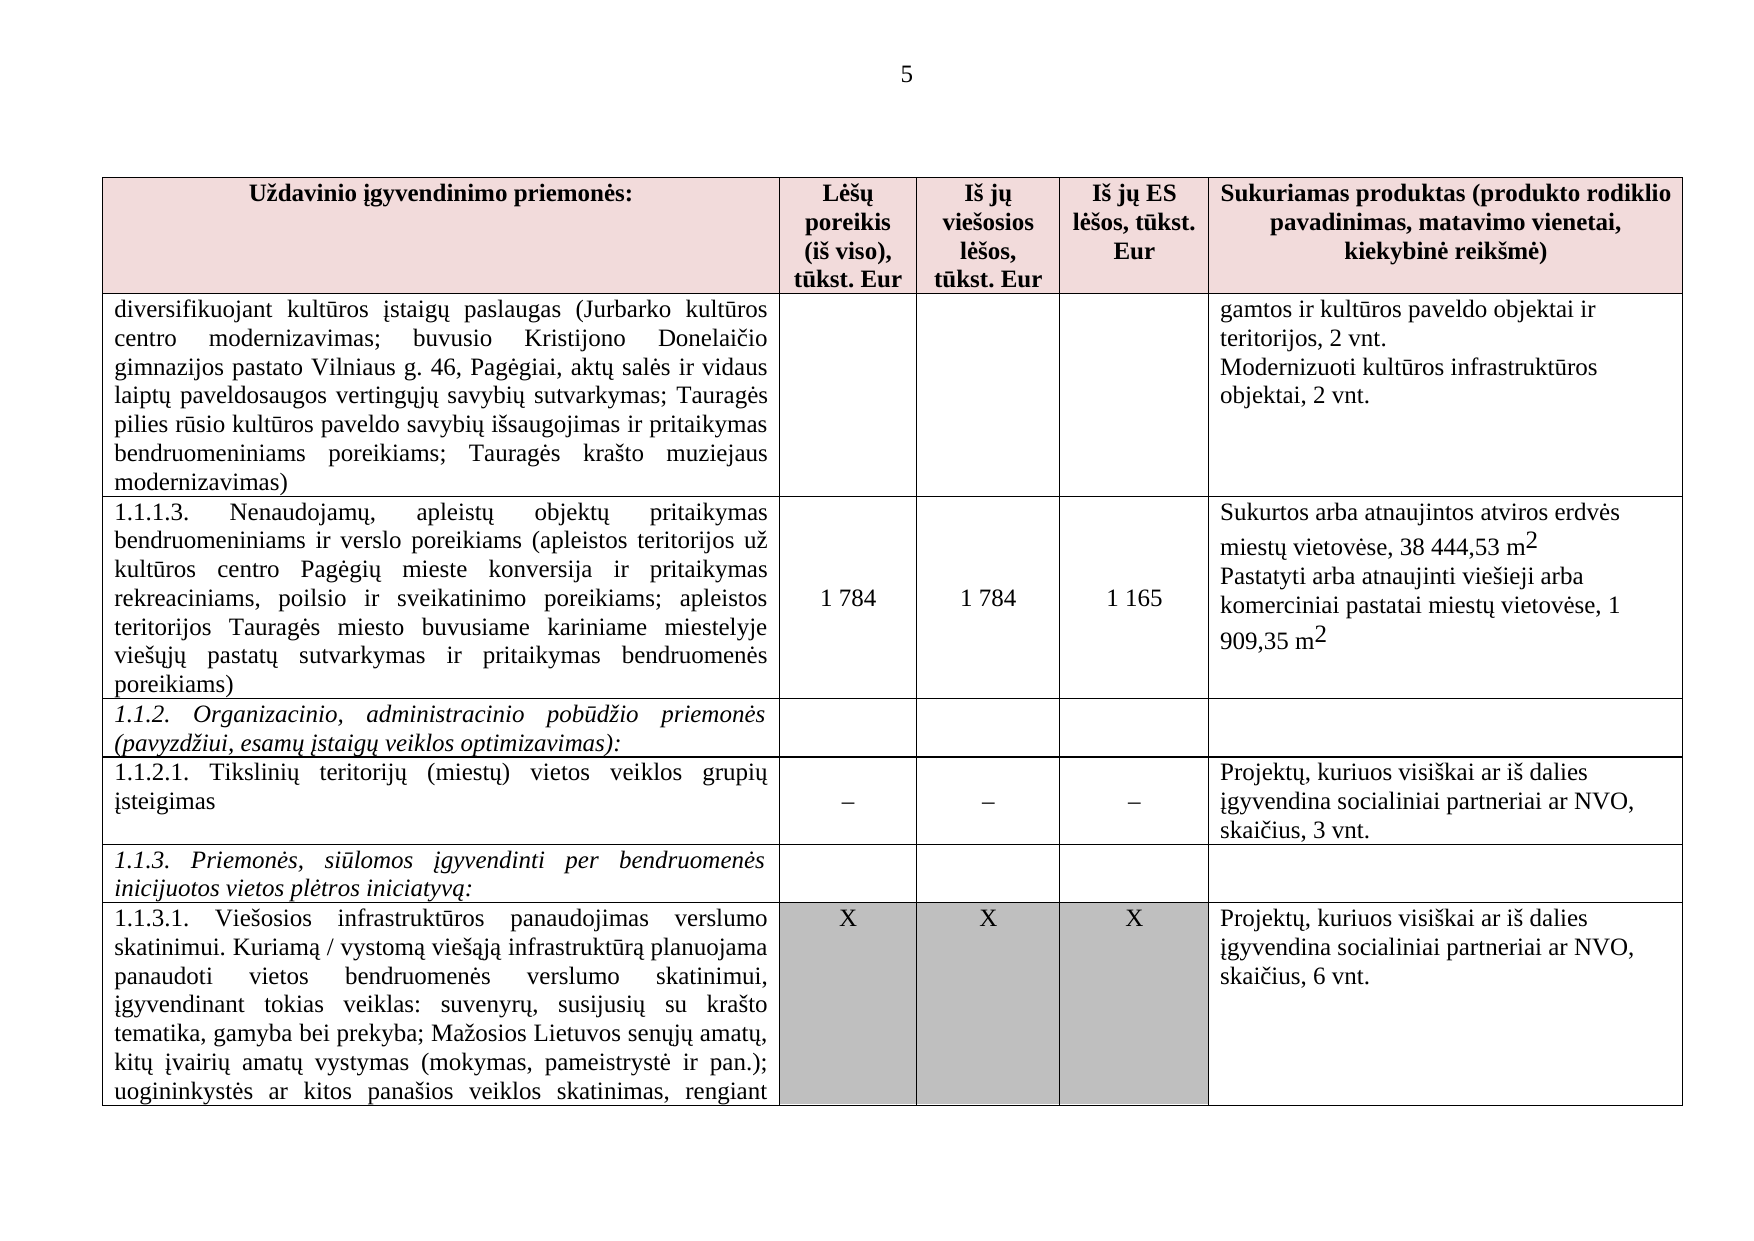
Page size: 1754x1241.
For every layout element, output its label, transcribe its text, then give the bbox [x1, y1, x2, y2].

table_cell [917, 699, 1059, 756]
table_cell [780, 845, 916, 902]
table_cell – [1060, 758, 1208, 844]
table_cell [780, 699, 916, 756]
table_header Sukuriamas produktas (produkto rodiklio pavadinimas, matavimo vienetai, kiekybinė reikšmė) [1209, 178, 1682, 293]
table_cell [917, 845, 1059, 902]
table_cell [1209, 845, 1682, 902]
table_cell [1060, 294, 1208, 496]
table_cell [1060, 845, 1208, 902]
table_cell – [780, 758, 916, 844]
table_cell X [1060, 903, 1208, 1104]
table_cell 1.1.2. Organizacinio, administracinio pobūdžio priemonės (pavyzdžiui, esamų įstaigų veiklos optimizavimas): [103, 699, 779, 756]
table_cell 1.1.3. Priemonės, siūlomos įgyvendinti per bendruomenės inicijuotos vietos plėtros iniciatyvą: [103, 845, 779, 902]
table_cell 1.1.3.1. Viešosios infrastruktūros panaudojimas verslumo skatinimui. Kuriamą / vystomą viešąją infrastruktūrą planuojama panaudoti vietos bendruomenės verslumo skatinimui, įgyvendinant tokias veiklas: suvenyrų, susijusių su krašto tematika, gamyba bei prekyba; Mažosios Lietuvos senųjų amatų, kitų įvairių amatų vystymas (mokymas, pameistrystė ir pan.); uogininkystės ar kitos panašios veiklos skatinimas, rengiant [103, 903, 779, 1104]
table_header Iš jų viešosios lėšos, tūkst. Eur [917, 178, 1059, 293]
table_cell Projektų, kuriuos visiškai ar iš dalies įgyvendina socialiniai partneriai ar NVO, skaičius, 6 vnt. [1209, 903, 1682, 1104]
table_cell 1.1.1.3. Nenaudojamų, apleistų objektų pritaikymas bendruomeniniams ir verslo poreikiams (apleistos teritorijos už kultūros centro Pagėgių mieste konversija ir pritaikymas rekreaciniams, poilsio ir sveikatinimo poreikiams; apleistos teritorijos Tauragės miesto buvusiame kariniame miestelyje viešųjų pastatų sutvarkymas ir pritaikymas bendruomenės poreikiams) [103, 497, 779, 698]
table_cell [780, 294, 916, 496]
table_cell 1 784 [917, 497, 1059, 698]
table_cell 1 165 [1060, 497, 1208, 698]
table_cell [1209, 699, 1682, 756]
table_cell [917, 294, 1059, 496]
table_header Iš jų ES lėšos, tūkst. Eur [1060, 178, 1208, 293]
table_header Lėšų poreikis (iš viso), tūkst. Eur [780, 178, 916, 293]
table_cell Projektų, kuriuos visiškai ar iš dalies įgyvendina socialiniai partneriai ar NVO, skaičius, 3 vnt. [1209, 758, 1682, 844]
table_cell – [917, 758, 1059, 844]
table_cell X [780, 903, 916, 1104]
table_cell 1 784 [780, 497, 916, 698]
table_cell diversifikuojant kultūros įstaigų paslaugas (Jurbarko kultūros centro modernizavimas; buvusio Kristijono Donelaičio gimnazijos pastato Vilniaus g. 46, Pagėgiai, aktų salės ir vidaus laiptų paveldosaugos vertingųjų savybių sutvarkymas; Tauragės pilies rūsio kultūros paveldo savybių išsaugojimas ir pritaikymas bendruomeniniams poreikiams; Tauragės krašto muziejaus modernizavimas) [103, 294, 779, 496]
table_cell 1.1.2.1. Tikslinių teritorijų (miestų) vietos veiklos grupių įsteigimas [103, 758, 779, 844]
table_cell gamtos ir kultūros paveldo objektai ir teritorijos, 2 vnt. Modernizuoti kultūros infrastruktūros objektai, 2 vnt. [1209, 294, 1682, 496]
table_cell Sukurtos arba atnaujintos atviros erdvės miestų vietovėse, 38 444,53 m2 Pastatyti arba atnaujinti viešieji arba komerciniai pastatai miestų vietovėse, 1 909,35 m2 [1209, 497, 1682, 698]
table_header Uždavinio įgyvendinimo priemonės: [103, 178, 779, 293]
table_cell X [917, 903, 1059, 1104]
table_cell [1060, 699, 1208, 756]
